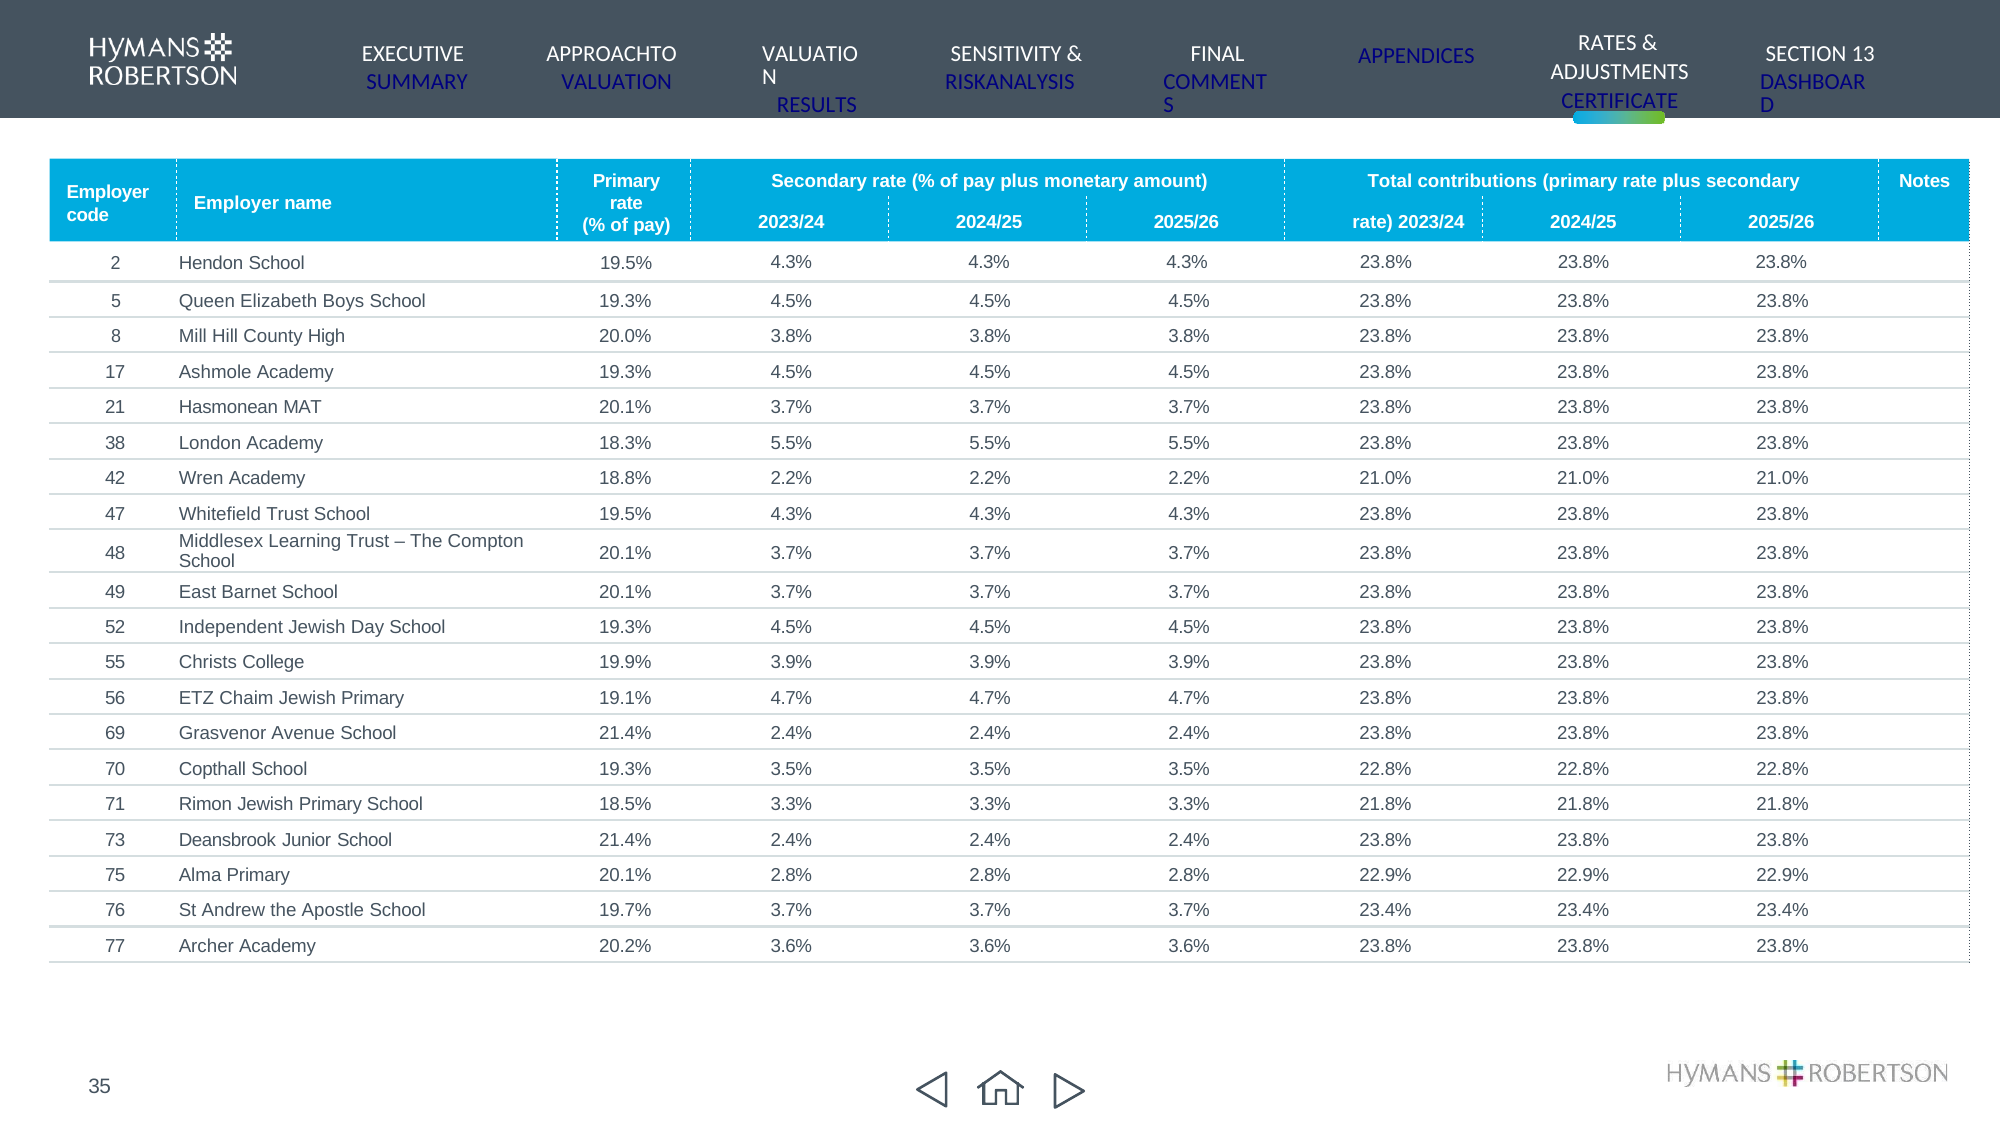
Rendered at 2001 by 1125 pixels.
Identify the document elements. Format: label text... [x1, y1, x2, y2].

table_cell [1859, 389, 1969, 422]
table_cell 23.8% [1282, 715, 1483, 748]
table_cell 23.8% [1282, 609, 1483, 642]
table_cell [1859, 318, 1969, 351]
table_cell 23.8% [1282, 680, 1483, 713]
table_cell Whitefield Trust School [164, 495, 551, 528]
table_cell 23.8% [1282, 389, 1483, 422]
table_cell 4.5% [1089, 609, 1282, 642]
table_cell 23.8% [1682, 530, 1858, 571]
table_cell [1859, 283, 1969, 316]
table_cell 23.8% [1682, 715, 1858, 748]
table_cell 23.8% [1682, 928, 1858, 961]
table_cell 21.8% [1282, 786, 1483, 819]
table_cell 22.9% [1483, 857, 1682, 890]
table_cell 22.9% [1682, 857, 1858, 890]
table_cell 3.5% [1089, 750, 1282, 784]
table_cell 2.4% [1089, 715, 1282, 748]
table_cell 23.8% [1282, 353, 1483, 387]
table_cell 22.8% [1282, 750, 1483, 784]
table_cell 23.8% [1483, 495, 1682, 528]
table_cell 21.0% [1682, 460, 1858, 493]
table_cell 69 [49, 715, 164, 748]
table_cell 17 [49, 353, 164, 387]
table_cell Wren Academy [164, 460, 551, 493]
table_cell 21.8% [1483, 786, 1682, 819]
table_cell 19.5% [551, 495, 713, 528]
table_cell 23.8% [1483, 424, 1682, 457]
table_cell 19.3% [551, 750, 713, 784]
table_cell 21 [49, 389, 164, 422]
table_cell 4.3% [890, 495, 1088, 528]
table_cell 2.4% [713, 715, 889, 748]
table_cell 20.1% [551, 857, 713, 890]
table_cell Independent Jewish Day School [164, 609, 551, 642]
table_cell 2.8% [713, 857, 889, 890]
table_cell [1859, 750, 1969, 784]
table_cell 21.4% [551, 715, 713, 748]
table_cell 52 [49, 609, 164, 642]
table_cell 23.8% [1483, 609, 1682, 642]
table_cell 48 [49, 530, 164, 571]
table_cell 3.7% [713, 573, 889, 607]
table_cell 47 [49, 495, 164, 528]
table_cell 3.8% [1089, 318, 1282, 351]
table_cell 3.7% [713, 892, 889, 925]
table_cell 23.4% [1282, 892, 1483, 925]
table_cell 3.7% [890, 573, 1088, 607]
table_cell 23.8% [1483, 573, 1682, 607]
table_cell 5 [49, 283, 164, 316]
table_cell Hasmonean MAT [164, 389, 551, 422]
table_cell 21.0% [1483, 460, 1682, 493]
table_header Secondary rate (% of pay plus monetary amount) 2023/24 2024/25 2025/26 4.3% 4.3% 4.3% [713, 242, 1282, 280]
table_cell 3.7% [890, 892, 1088, 925]
table_cell 5.5% [1089, 424, 1282, 457]
table_cell 2.4% [1089, 821, 1282, 854]
table_cell 3.9% [1089, 644, 1282, 677]
table_cell 23.8% [1282, 821, 1483, 854]
table_cell 4.5% [1089, 353, 1282, 387]
table_cell 23.4% [1682, 892, 1858, 925]
table_cell 4.5% [890, 609, 1088, 642]
table_cell 20.1% [551, 530, 713, 571]
table_cell 3.7% [1089, 892, 1282, 925]
table_cell [1859, 460, 1969, 493]
table_cell 2.2% [1089, 460, 1282, 493]
table_cell Deansbrook Junior School [164, 821, 551, 854]
table_header Primary rate (% of pay) 19.5% [551, 242, 713, 280]
table_cell Copthall School [164, 750, 551, 784]
table_cell 71 [49, 786, 164, 819]
table_cell 8 [49, 318, 164, 351]
table_cell 20.2% [551, 928, 713, 961]
table_cell 18.5% [551, 786, 713, 819]
table_cell 20.1% [551, 389, 713, 422]
table_cell Mill Hill County High [164, 318, 551, 351]
table_cell 18.3% [551, 424, 713, 457]
table_cell St Andrew the Apostle School [164, 892, 551, 925]
table_cell 23.8% [1483, 318, 1682, 351]
table_cell 4.5% [713, 353, 889, 387]
table_cell 23.8% [1282, 283, 1483, 316]
table_cell Queen Elizabeth Boys School [164, 283, 551, 316]
table_cell 19.3% [551, 609, 713, 642]
table_cell 38 [49, 424, 164, 457]
table_cell [1859, 424, 1969, 457]
table_cell 23.4% [1483, 892, 1682, 925]
table_cell 3.7% [890, 389, 1088, 422]
table_cell 3.3% [890, 786, 1088, 819]
table_header Notes [1859, 242, 1969, 280]
table_cell 23.8% [1682, 644, 1858, 677]
table_cell 19.3% [551, 353, 713, 387]
table_cell [1859, 495, 1969, 528]
table_cell Ashmole Academy [164, 353, 551, 387]
table_cell Middlesex Learning Trust – The Compton School [164, 530, 551, 571]
table_cell 23.8% [1483, 821, 1682, 854]
table_header Employer name Hendon School [164, 242, 551, 280]
table_cell 23.8% [1483, 644, 1682, 677]
table_cell 23.8% [1682, 821, 1858, 854]
table_cell 4.5% [890, 283, 1088, 316]
table_cell [1859, 609, 1969, 642]
table_cell 3.7% [713, 389, 889, 422]
table_cell ETZ Chaim Jewish Primary [164, 680, 551, 713]
table_cell 49 [49, 573, 164, 607]
table_cell 3.7% [1089, 530, 1282, 571]
table_cell 3.9% [890, 644, 1088, 677]
table_header Employer code 2 [49, 242, 164, 280]
table_cell 2.2% [890, 460, 1088, 493]
table_cell 73 [49, 821, 164, 854]
table_cell 3.8% [713, 318, 889, 351]
table_cell 4.5% [713, 609, 889, 642]
table_cell 3.7% [1089, 389, 1282, 422]
table_cell [1859, 821, 1969, 854]
table_cell 23.8% [1282, 495, 1483, 528]
table_cell 21.8% [1682, 786, 1858, 819]
table_cell 22.8% [1483, 750, 1682, 784]
table_cell 22.9% [1282, 857, 1483, 890]
table_cell 4.5% [1089, 283, 1282, 316]
table_cell 3.8% [890, 318, 1088, 351]
table_cell 23.8% [1682, 353, 1858, 387]
table_cell 20.1% [551, 573, 713, 607]
table_cell 23.8% [1282, 644, 1483, 677]
table_cell 23.8% [1282, 573, 1483, 607]
table_header Total contributions (primary rate plus secondary rate) 2023/24 2024/25 2025/26 23.8% 23.8% 23.8% [1282, 242, 1858, 280]
table_cell 3.6% [890, 928, 1088, 961]
table_cell 3.6% [1089, 928, 1282, 961]
table_cell 23.8% [1483, 353, 1682, 387]
table_cell 4.3% [713, 495, 889, 528]
table_cell 20.0% [551, 318, 713, 351]
table_cell 23.8% [1682, 495, 1858, 528]
table_cell 23.8% [1282, 318, 1483, 351]
table_cell 76 [49, 892, 164, 925]
table_cell 3.5% [713, 750, 889, 784]
table_cell 19.3% [551, 283, 713, 316]
table_cell 4.7% [713, 680, 889, 713]
table_cell 2.4% [713, 821, 889, 854]
table_cell Grasvenor Avenue School [164, 715, 551, 748]
table_cell 2.4% [890, 715, 1088, 748]
table_cell 23.8% [1483, 389, 1682, 422]
table_cell 4.5% [890, 353, 1088, 387]
table_cell [1859, 715, 1969, 748]
table_cell 77 [49, 928, 164, 961]
table_cell Christs College [164, 644, 551, 677]
table_cell 2.8% [1089, 857, 1282, 890]
table_cell 4.5% [713, 283, 889, 316]
table_cell 4.3% [1089, 495, 1282, 528]
table_cell Alma Primary [164, 857, 551, 890]
table_cell 21.4% [551, 821, 713, 854]
table_cell [1859, 680, 1969, 713]
table_cell 19.9% [551, 644, 713, 677]
table_cell 23.8% [1682, 389, 1858, 422]
table_cell 23.8% [1483, 928, 1682, 961]
table_cell 55 [49, 644, 164, 677]
table_cell 23.8% [1483, 715, 1682, 748]
table_cell 23.8% [1682, 424, 1858, 457]
table_cell 3.6% [713, 928, 889, 961]
table_cell 21.0% [1282, 460, 1483, 493]
table_cell 23.8% [1682, 573, 1858, 607]
table_cell 56 [49, 680, 164, 713]
table_cell [1859, 530, 1969, 571]
table_cell 23.8% [1682, 283, 1858, 316]
table_cell 2.2% [713, 460, 889, 493]
table_cell 23.8% [1682, 609, 1858, 642]
table_cell 5.5% [890, 424, 1088, 457]
table_cell 42 [49, 460, 164, 493]
table_cell [1859, 786, 1969, 819]
table_cell [1859, 857, 1969, 890]
table_cell 2.4% [890, 821, 1088, 854]
table_cell [1859, 928, 1969, 961]
table_cell 19.1% [551, 680, 713, 713]
table_cell 3.7% [890, 530, 1088, 571]
table_cell 23.8% [1483, 530, 1682, 571]
table_cell 4.7% [890, 680, 1088, 713]
table_cell 4.7% [1089, 680, 1282, 713]
table_cell 3.5% [890, 750, 1088, 784]
table_cell 23.8% [1682, 318, 1858, 351]
table_cell [1859, 644, 1969, 677]
table_cell 70 [49, 750, 164, 784]
table_cell 3.3% [1089, 786, 1282, 819]
table_cell East Barnet School [164, 573, 551, 607]
table_cell 5.5% [713, 424, 889, 457]
table_cell 18.8% [551, 460, 713, 493]
table_cell London Academy [164, 424, 551, 457]
table_cell [1859, 573, 1969, 607]
table_cell [1859, 353, 1969, 387]
table_cell 23.8% [1282, 928, 1483, 961]
table_cell Rimon Jewish Primary School [164, 786, 551, 819]
table_cell 23.8% [1282, 530, 1483, 571]
table_cell 3.9% [713, 644, 889, 677]
table_cell 23.8% [1682, 680, 1858, 713]
table_cell 75 [49, 857, 164, 890]
table_cell 23.8% [1483, 680, 1682, 713]
table_cell 19.7% [551, 892, 713, 925]
table_cell 3.7% [1089, 573, 1282, 607]
table_cell 23.8% [1483, 283, 1682, 316]
table_cell 23.8% [1282, 424, 1483, 457]
table_cell 3.7% [713, 530, 889, 571]
table_cell 3.3% [713, 786, 889, 819]
table_cell 22.8% [1682, 750, 1858, 784]
table_cell [1859, 892, 1969, 925]
table_cell Archer Academy [164, 928, 551, 961]
table_cell 2.8% [890, 857, 1088, 890]
